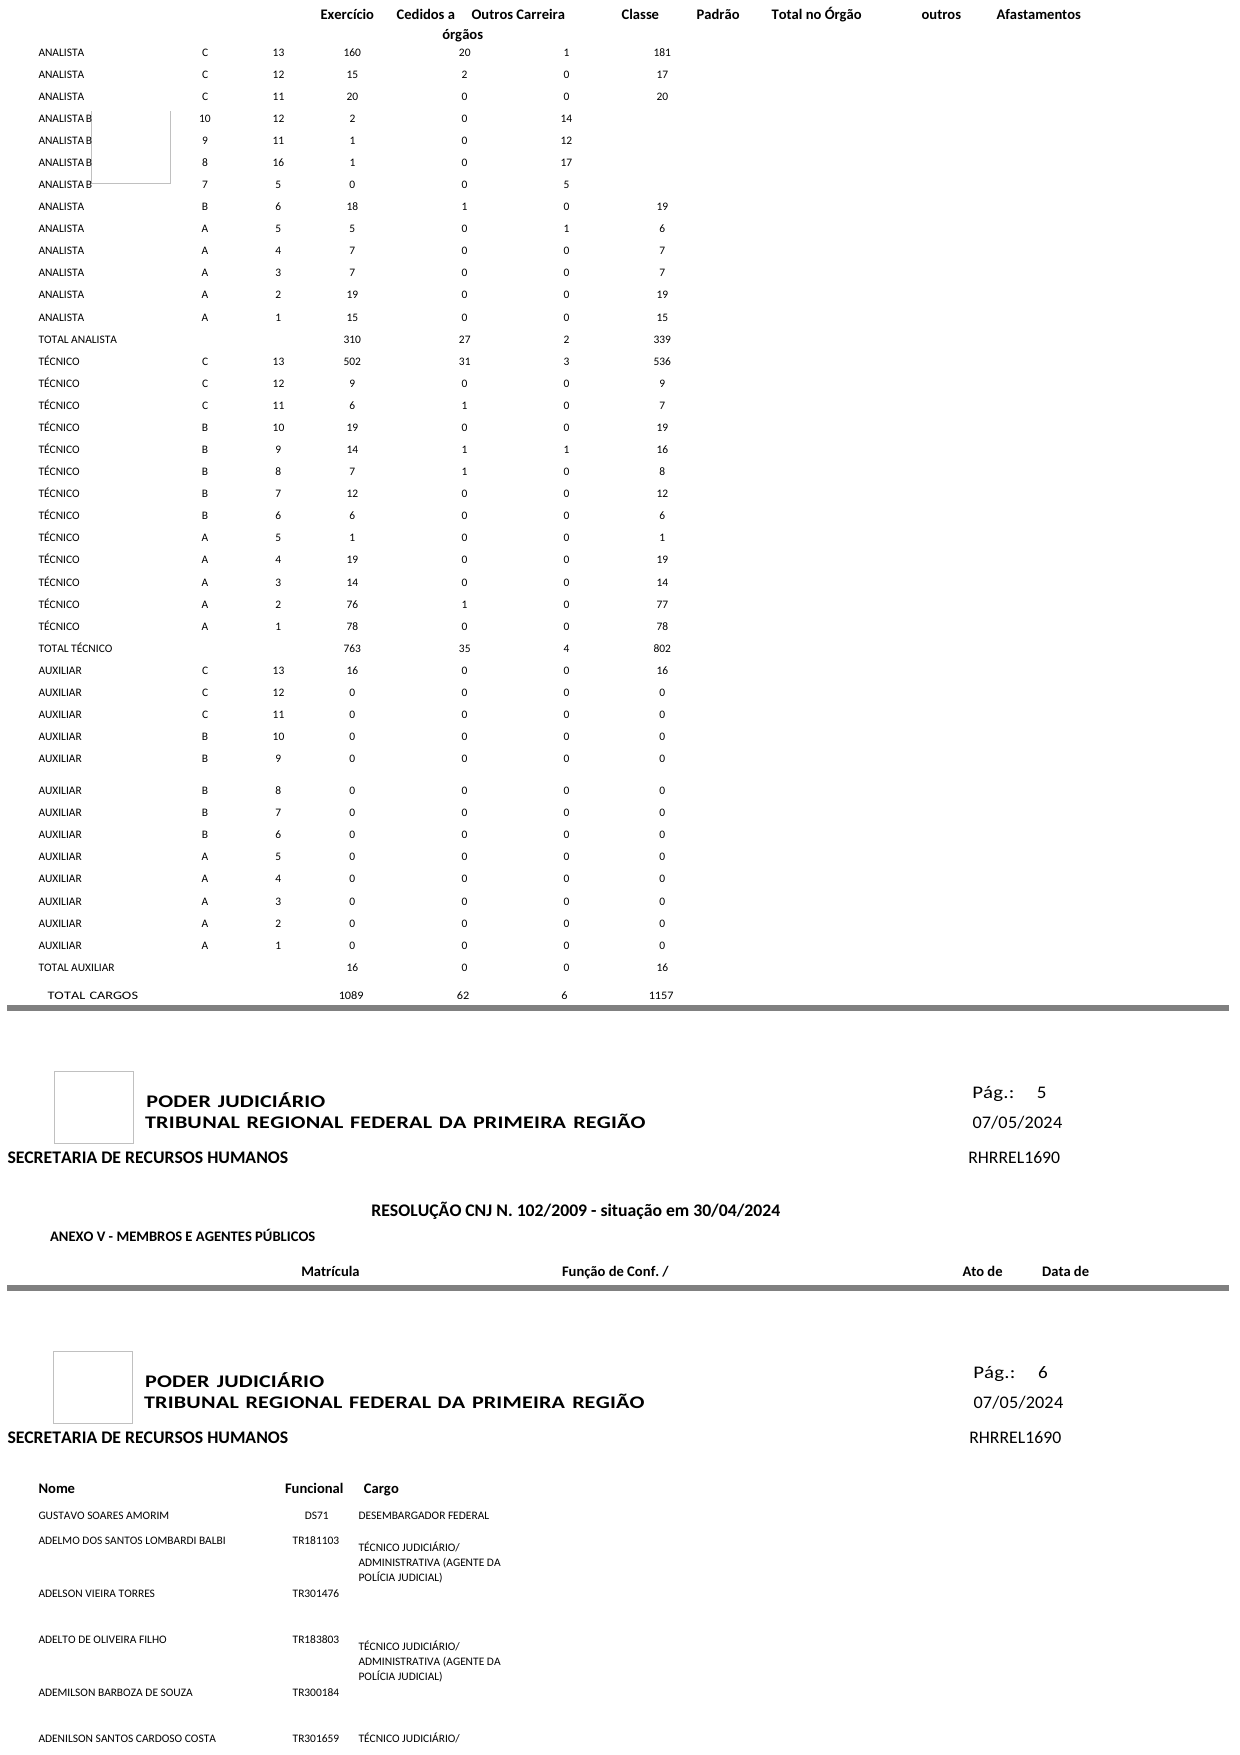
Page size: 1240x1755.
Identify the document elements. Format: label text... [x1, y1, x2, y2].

table_cell TR181103 [285, 1534, 358, 1586]
text TOTAL ANALISTA 310 27 2 339 [38, 332, 1107, 346]
text TOTAL TÉCNICO 763 35 4 802 [38, 641, 1107, 655]
text TÉCNICO C 12 9 0 0 9 [38, 376, 1107, 390]
text ANALISTA A 5 5 0 1 6 [38, 222, 1107, 236]
text ANALISTA B [38, 155, 91, 169]
text SECRETARIA DE RECURSOS HUMANOS RHRREL1690 [7, 1011, 1107, 1167]
table_cell TR301659 [285, 1732, 358, 1751]
table_cell ADENILSON SANTOS CARDOSO COSTA [38, 1732, 285, 1751]
text AUXILIAR A 5 0 0 0 0 [38, 850, 1107, 864]
table_cell ADEMILSON BARBOZA DE SOUZA [38, 1685, 285, 1732]
text 9 11 1 0 12 [171, 133, 1107, 147]
text AUXILIAR C 13 16 0 0 16 [38, 663, 1107, 677]
text AUXILIAR B 9 0 0 0 0 [38, 752, 1107, 766]
text SECRETARIA DE RECURSOS HUMANOS RHRREL1690 [7, 987, 1107, 1005]
text [92, 133, 170, 147]
table_cell [358, 1685, 543, 1732]
text RESOLUÇÃO CNJ N. 102/2009 - situação em 30/04/2024 [58, 1199, 1093, 1221]
table_cell [358, 1586, 543, 1633]
table_cell TÉCNICO JUDICIÁRIO/ [358, 1732, 543, 1751]
text ANALISTA B 6 18 1 0 19 [38, 199, 1107, 213]
text TOTAL AUXILIAR 16 0 0 16 [38, 960, 1107, 974]
table_header Funcional [285, 1479, 358, 1499]
text TÉCNICO A 4 19 0 0 19 [38, 553, 1107, 567]
table_cell DESEMBARGADOR FEDERAL [358, 1499, 543, 1533]
text ANALISTA C 13 160 20 1 181 [38, 45, 1107, 59]
text TÉCNICO B 8 7 1 0 8 [38, 464, 1107, 478]
text ANALISTA A 4 7 0 0 7 [38, 244, 1107, 258]
subtitle órgãos [442, 25, 1107, 43]
text TÉCNICO B 6 6 0 0 6 [38, 509, 1107, 523]
text ANALISTA B 7 5 0 0 5 [38, 177, 1107, 191]
text ANALISTA B [38, 111, 91, 125]
text ANALISTA A 3 7 0 0 7 [38, 266, 1107, 280]
text ANALISTA A 1 15 0 0 15 [38, 310, 1107, 324]
text AUXILIAR A 1 0 0 0 0 [38, 938, 1107, 952]
text TÉCNICO C 13 502 31 3 536 [38, 354, 1107, 368]
text TÉCNICO A 3 14 0 0 14 [38, 575, 1107, 589]
text AUXILIAR C 12 0 0 0 0 [38, 685, 1107, 699]
text ANALISTA B [38, 133, 91, 147]
table_cell TR183803 [285, 1633, 358, 1685]
table_cell TÉCNICO JUDICIÁRIO/ ADMINISTRATIVA (AGENTE DA POLÍCIA JUDICIAL) [358, 1633, 543, 1685]
text AUXILIAR B 8 0 0 0 0 [38, 783, 1107, 797]
text TÉCNICO B 10 19 0 0 19 [38, 420, 1107, 434]
text AUXILIAR A 3 0 0 0 0 [38, 894, 1107, 908]
text ANALISTA C 11 20 0 0 20 [38, 89, 1107, 103]
text TÉCNICO B 7 12 0 0 12 [38, 487, 1107, 501]
text 10 12 2 0 14 [171, 111, 1107, 125]
table_header Nome [38, 1479, 285, 1499]
text AUXILIAR A 2 0 0 0 0 [38, 916, 1107, 930]
text ANALISTA A 2 19 0 0 19 [38, 288, 1107, 302]
table_cell TR301476 [285, 1586, 358, 1633]
text AUXILIAR B 10 0 0 0 0 [38, 729, 1107, 743]
text TÉCNICO A 5 1 0 0 1 [38, 531, 1107, 545]
text AUXILIAR C 11 0 0 0 0 [38, 707, 1107, 721]
table_cell TÉCNICO JUDICIÁRIO/ ADMINISTRATIVA (AGENTE DA POLÍCIA JUDICIAL) [358, 1534, 543, 1586]
subtitle ANEXO V - MEMBROS E AGENTES PÚBLICOS [50, 1228, 1107, 1245]
text TÉCNICO B 9 14 1 1 16 [38, 442, 1107, 456]
text [92, 111, 170, 125]
table_header Cargo [358, 1479, 543, 1499]
text 8 16 1 0 17 [171, 155, 1107, 169]
table_cell ADELMO DOS SANTOS LOMBARDI BALBI [38, 1534, 285, 1586]
text AUXILIAR A 4 0 0 0 0 [38, 872, 1107, 886]
text AUXILIAR B 6 0 0 0 0 [38, 828, 1107, 842]
table_cell GUSTAVO SOARES AMORIM [38, 1499, 285, 1533]
table_cell ADELTO DE OLIVEIRA FILHO [38, 1633, 285, 1685]
text TÉCNICO C 11 6 1 0 7 [38, 398, 1107, 412]
text Matrícula Função de Conf. / Ato de Data de [38, 1254, 1107, 1282]
text TÉCNICO A 1 78 0 0 78 [38, 619, 1107, 633]
text SECRETARIA DE RECURSOS HUMANOS RHRREL1690 [7, 1291, 1107, 1447]
text [92, 155, 170, 169]
text Exercício Cedidos a Outros Carreira Classe Padrão Total no Órgão outros Afastamentos [320, 5, 1107, 23]
text AUXILIAR B 7 0 0 0 0 [38, 806, 1107, 819]
text ANALISTA C 12 15 2 0 17 [38, 67, 1107, 81]
text TÉCNICO A 2 76 1 0 77 [38, 597, 1107, 611]
table_cell TR300184 [285, 1685, 358, 1732]
table_cell ADELSON VIEIRA TORRES [38, 1586, 285, 1633]
table_cell DS71 [285, 1499, 358, 1533]
